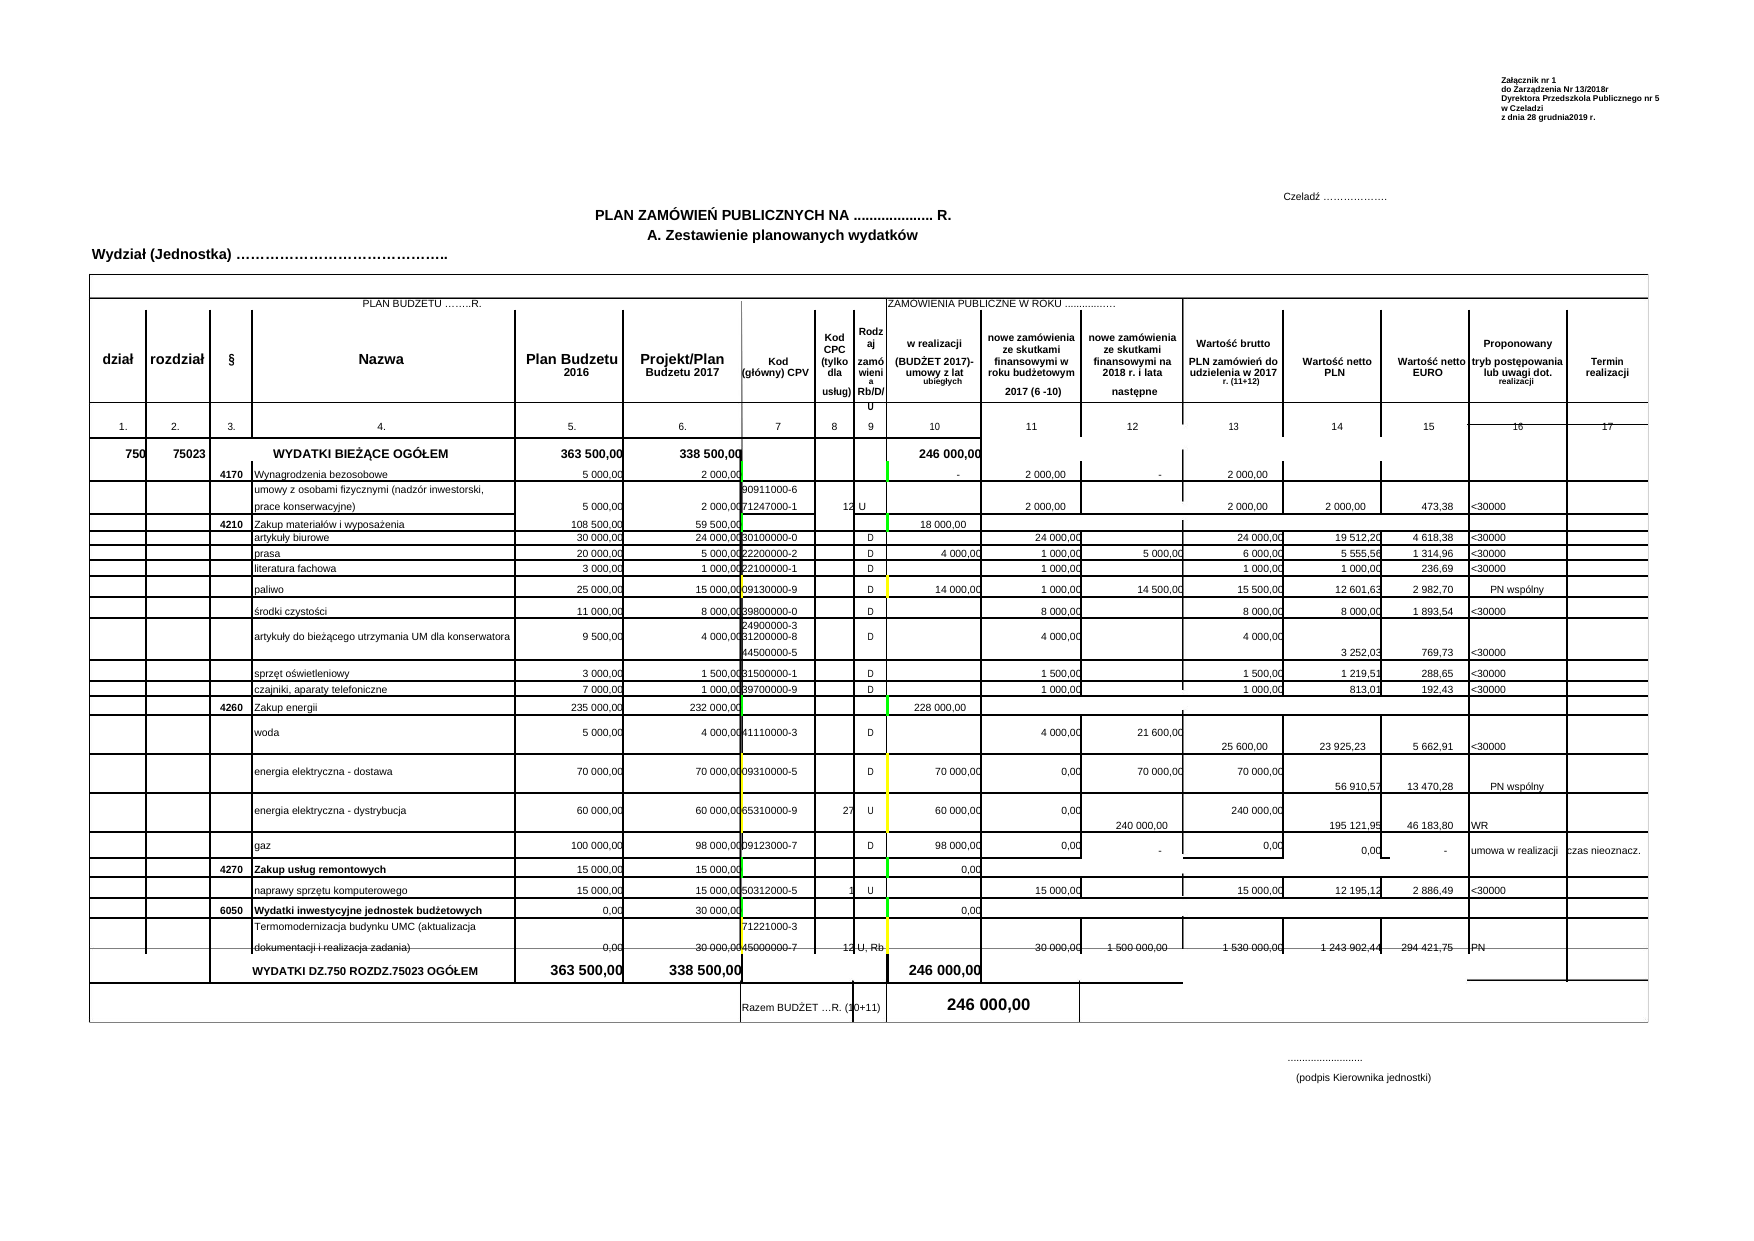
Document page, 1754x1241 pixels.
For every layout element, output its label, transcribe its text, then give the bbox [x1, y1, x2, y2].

table_cell [90, 262, 146, 274]
picture [1382, 546, 1468, 559]
picture [1382, 661, 1468, 680]
table_header [252, 189, 514, 203]
picture [855, 439, 980, 480]
table_cell [1567, 244, 1648, 262]
picture [253, 482, 514, 513]
picture [855, 577, 886, 596]
picture [1082, 561, 1282, 575]
picture [855, 598, 980, 617]
picture [889, 697, 980, 714]
picture [211, 716, 251, 753]
table_cell [1390, 244, 1469, 262]
picture [1470, 598, 1566, 617]
picture [211, 561, 251, 575]
picture [624, 755, 741, 792]
picture [89, 696, 145, 714]
picture [1284, 682, 1380, 695]
picture [743, 515, 814, 530]
picture [1284, 577, 1380, 596]
picture [743, 577, 814, 596]
table_cell [1390, 203, 1469, 223]
picture [1568, 619, 1647, 659]
picture [1568, 833, 1647, 876]
picture [211, 619, 251, 659]
picture [982, 833, 1080, 857]
table_header [623, 189, 742, 203]
picture [855, 899, 886, 917]
picture [982, 619, 1080, 659]
picture [89, 514, 145, 530]
table_cell [1381, 262, 1389, 274]
picture [624, 859, 741, 876]
picture [889, 859, 980, 876]
picture [1568, 515, 1647, 530]
picture [1382, 598, 1468, 617]
picture [1470, 577, 1566, 596]
picture [1470, 661, 1566, 680]
table_cell [1567, 223, 1648, 243]
picture [89, 919, 1647, 1023]
table_cell [1381, 223, 1389, 243]
picture [982, 682, 1080, 695]
picture [89, 877, 145, 897]
table_cell [623, 262, 742, 274]
picture [624, 899, 741, 917]
picture [147, 439, 209, 480]
table_header [146, 189, 210, 203]
picture [1382, 794, 1468, 831]
picture [211, 598, 251, 617]
picture [516, 682, 622, 695]
picture [889, 515, 980, 530]
picture [816, 697, 853, 714]
picture [147, 899, 209, 917]
picture [1470, 619, 1566, 659]
picture [516, 899, 622, 917]
table_cell [1081, 244, 1183, 262]
picture [1470, 515, 1566, 530]
table_header [742, 189, 814, 203]
table_header [515, 189, 623, 203]
picture [147, 577, 209, 596]
picture [816, 619, 853, 659]
picture [855, 755, 886, 792]
picture [89, 681, 145, 695]
picture [982, 561, 1080, 575]
picture [1284, 878, 1380, 897]
table_header Czeladź ………………. [1283, 189, 1389, 203]
picture [516, 577, 622, 596]
picture [253, 794, 514, 831]
picture [816, 755, 853, 792]
picture [516, 878, 622, 897]
picture [253, 661, 514, 680]
picture [816, 899, 853, 917]
picture [253, 598, 514, 617]
picture [889, 794, 980, 831]
picture [624, 577, 741, 596]
table_header [1567, 189, 1648, 203]
picture [1470, 682, 1566, 695]
picture [147, 859, 209, 876]
table_cell [1469, 203, 1567, 223]
picture [211, 859, 251, 876]
picture [855, 682, 980, 695]
picture [1568, 697, 1647, 714]
picture [1382, 878, 1468, 897]
picture [624, 661, 814, 680]
picture [816, 661, 853, 680]
picture [89, 832, 145, 857]
picture [211, 661, 251, 680]
picture [516, 598, 622, 617]
table_cell [742, 262, 814, 274]
picture [1470, 482, 1566, 513]
picture [982, 598, 1080, 617]
picture [624, 532, 814, 544]
picture [1082, 682, 1282, 695]
picture [211, 794, 251, 831]
picture [147, 598, 209, 617]
picture [889, 899, 980, 917]
table_cell [1283, 223, 1381, 243]
table_cell [146, 203, 210, 223]
picture [1568, 899, 1647, 917]
picture [89, 576, 145, 596]
picture [1470, 697, 1566, 714]
picture [1382, 561, 1468, 575]
picture [89, 660, 145, 680]
table_cell [515, 244, 623, 262]
picture [211, 833, 251, 857]
picture [147, 661, 209, 680]
picture [1284, 598, 1380, 617]
picture [982, 532, 1080, 544]
picture [624, 482, 814, 530]
picture [1382, 532, 1468, 544]
picture [982, 546, 1080, 559]
picture [855, 561, 980, 575]
table_cell [252, 203, 514, 223]
picture [516, 755, 622, 792]
picture [1284, 619, 1380, 659]
picture [816, 794, 853, 831]
picture [253, 859, 514, 876]
picture [624, 682, 814, 695]
table_cell [1283, 244, 1381, 262]
picture [516, 482, 622, 530]
picture [1568, 661, 1647, 680]
picture [147, 619, 209, 659]
picture [889, 755, 980, 792]
picture [624, 619, 814, 659]
picture [855, 482, 980, 513]
picture [147, 546, 209, 559]
table_cell [981, 203, 1081, 223]
picture [89, 560, 145, 575]
picture [1568, 598, 1647, 617]
picture [211, 546, 251, 559]
picture [1284, 546, 1380, 559]
table_cell [623, 244, 742, 262]
picture [1568, 532, 1647, 544]
table_cell [1183, 262, 1283, 274]
picture [1284, 482, 1380, 513]
table_cell [854, 262, 887, 274]
picture [743, 919, 886, 982]
picture [516, 716, 622, 753]
picture [855, 859, 886, 876]
picture [89, 793, 145, 831]
picture [816, 482, 853, 530]
table_cell [210, 203, 252, 223]
table_cell Wydział (Jednostka) …………………………………….. [90, 223, 514, 262]
picture [211, 919, 514, 982]
picture [743, 697, 814, 714]
table_cell [515, 262, 623, 274]
picture [253, 697, 514, 714]
picture [253, 833, 514, 857]
picture [982, 661, 1080, 680]
picture [1382, 716, 1468, 753]
table_cell PLAN ZAMÓWIEŃ PUBLICZNYCH NA .................... R. [515, 203, 981, 223]
picture [89, 918, 209, 982]
picture [889, 577, 980, 596]
picture [211, 482, 251, 513]
picture [253, 878, 514, 897]
picture [743, 794, 814, 831]
picture [1082, 619, 1282, 659]
picture [624, 439, 814, 480]
picture [982, 755, 1080, 792]
picture [211, 878, 251, 897]
picture [1284, 561, 1380, 575]
picture [624, 546, 814, 559]
picture [89, 481, 145, 513]
picture [516, 859, 622, 876]
picture [89, 858, 145, 876]
picture [253, 619, 514, 659]
picture [1568, 546, 1647, 559]
text z dnia 28 grudnia2019 r. [89, 113, 1668, 122]
picture [1470, 755, 1566, 792]
picture [147, 794, 209, 831]
picture [816, 716, 853, 753]
picture [211, 682, 251, 695]
table_cell [210, 262, 252, 274]
text .......................... [1287, 1052, 1668, 1064]
picture [816, 546, 853, 559]
picture [1082, 661, 1282, 680]
picture [816, 682, 853, 695]
table_cell [981, 223, 1081, 243]
picture [624, 919, 741, 982]
picture [624, 794, 741, 831]
picture [516, 919, 622, 982]
table_header [90, 189, 146, 203]
picture [855, 833, 980, 857]
picture [624, 878, 814, 897]
table_cell ZAMÓWIENIA PUBLICZNE W ROKU .............…. [888, 262, 1183, 274]
picture [147, 697, 209, 714]
picture [89, 597, 145, 617]
picture [516, 833, 622, 857]
picture [253, 755, 514, 792]
table_header [1469, 189, 1567, 203]
picture [516, 532, 622, 544]
picture [1284, 755, 1380, 792]
picture [743, 859, 814, 876]
picture [516, 661, 622, 680]
picture [147, 878, 209, 897]
picture [624, 697, 741, 714]
picture [89, 715, 145, 753]
table_cell [1183, 223, 1283, 243]
table_cell [1283, 203, 1381, 223]
picture [253, 899, 514, 917]
table_cell [515, 223, 623, 243]
picture [816, 859, 853, 876]
picture [516, 546, 622, 559]
picture [1382, 577, 1468, 596]
picture [982, 697, 1468, 714]
table_header [981, 189, 1081, 203]
picture [89, 438, 145, 480]
picture [147, 482, 209, 513]
table_cell [1469, 244, 1567, 262]
picture [147, 532, 209, 544]
picture [855, 697, 886, 714]
picture [516, 697, 622, 714]
picture [89, 754, 145, 792]
picture [1082, 755, 1282, 792]
picture [516, 561, 622, 575]
picture [211, 697, 251, 714]
picture [1470, 878, 1566, 897]
table_cell [1390, 262, 1469, 274]
picture [1470, 833, 1566, 876]
picture [147, 515, 209, 530]
picture [1470, 899, 1566, 917]
picture [1568, 755, 1647, 792]
picture [516, 619, 622, 659]
picture [89, 274, 1647, 480]
text w Czeladzi [89, 104, 1663, 113]
picture [1470, 532, 1566, 544]
table_cell [1081, 223, 1183, 243]
picture [1470, 561, 1566, 575]
table_cell [146, 262, 210, 274]
picture [1568, 577, 1647, 596]
picture [211, 577, 251, 596]
table_header [1183, 189, 1283, 203]
picture [816, 878, 853, 897]
picture [982, 794, 1080, 831]
table_cell [742, 244, 814, 262]
picture [253, 716, 514, 753]
picture [816, 598, 853, 617]
table_cell [888, 244, 981, 262]
picture [982, 716, 1080, 753]
picture [253, 577, 514, 596]
picture [816, 577, 853, 596]
picture [1382, 682, 1468, 695]
picture [624, 598, 814, 617]
picture [855, 794, 886, 831]
picture [1568, 716, 1647, 753]
picture [89, 545, 145, 559]
picture [1470, 794, 1566, 831]
picture [889, 919, 980, 982]
picture [1470, 716, 1566, 753]
picture [1382, 619, 1468, 659]
picture [1082, 878, 1282, 897]
picture [743, 899, 814, 917]
picture [89, 531, 145, 544]
picture [816, 833, 853, 857]
picture [1082, 716, 1282, 753]
table_cell [981, 244, 1081, 262]
picture [855, 546, 980, 559]
picture [211, 899, 251, 917]
table_header [210, 189, 252, 203]
table_cell PLAN BUDŻETU ……..R. [252, 262, 514, 274]
text (podpis Kierownika jednostki) [1296, 1071, 1668, 1083]
picture [1470, 546, 1566, 559]
picture [982, 515, 1468, 530]
picture [1568, 561, 1647, 575]
picture [253, 532, 514, 544]
picture [253, 546, 514, 559]
picture [982, 833, 1468, 876]
picture [816, 532, 853, 544]
picture [624, 833, 814, 857]
picture [1082, 546, 1282, 559]
text do Zarządzenia Nr 13/2018r [89, 85, 1663, 94]
table_cell [815, 262, 854, 274]
table_header [1390, 189, 1469, 203]
table_cell [1469, 262, 1567, 274]
picture [1082, 532, 1282, 544]
picture [816, 439, 853, 480]
picture [982, 878, 1080, 897]
picture [743, 755, 814, 792]
picture [1568, 878, 1647, 897]
picture [982, 899, 1468, 917]
picture [1284, 794, 1380, 831]
table_cell [1183, 203, 1283, 223]
picture [1382, 755, 1468, 792]
picture [211, 755, 251, 792]
table_cell [1390, 223, 1469, 243]
picture [211, 532, 251, 544]
picture [855, 619, 980, 659]
picture [253, 682, 514, 695]
picture [816, 561, 853, 575]
picture [1284, 532, 1380, 544]
table_cell [815, 244, 854, 262]
picture [147, 716, 209, 753]
table_cell [1183, 244, 1283, 262]
picture [1082, 577, 1282, 596]
picture [982, 482, 1080, 513]
table_cell [90, 203, 146, 223]
picture [855, 716, 980, 753]
table_cell [1081, 203, 1183, 223]
table_cell [1381, 244, 1389, 262]
picture [1568, 682, 1647, 695]
table_header [1081, 189, 1183, 203]
picture [1382, 482, 1468, 513]
picture [1082, 598, 1282, 617]
table_cell A. Zestawienie planowanych wydatków [623, 223, 981, 243]
table_header [854, 189, 887, 203]
picture [1284, 661, 1380, 680]
picture [855, 878, 980, 897]
picture [89, 618, 145, 659]
picture [855, 515, 886, 530]
picture [855, 532, 980, 544]
table_cell [1283, 262, 1381, 274]
picture [982, 577, 1080, 596]
text Załącznik nr 1 [89, 76, 1668, 85]
table_cell [854, 244, 887, 262]
picture [147, 755, 209, 792]
picture [855, 661, 980, 680]
picture [253, 515, 514, 530]
picture [1568, 482, 1647, 513]
picture [89, 898, 145, 917]
text Dyrektora Przedszkola Publicznego nr 5 [89, 94, 1663, 104]
picture [1284, 716, 1380, 753]
picture [1082, 482, 1282, 513]
picture [624, 716, 814, 753]
table_header [888, 189, 981, 203]
table_cell [1469, 223, 1567, 243]
picture [1082, 794, 1282, 831]
picture [147, 561, 209, 575]
table_cell [1567, 262, 1648, 309]
picture [516, 794, 622, 831]
picture [147, 833, 209, 857]
picture [516, 439, 622, 480]
picture [211, 439, 514, 480]
picture [211, 515, 251, 530]
picture [1568, 794, 1647, 831]
table_cell [1567, 203, 1648, 223]
picture [147, 682, 209, 695]
picture [253, 561, 514, 575]
table_cell [1381, 203, 1389, 223]
table_header [815, 189, 854, 203]
picture [624, 561, 814, 575]
